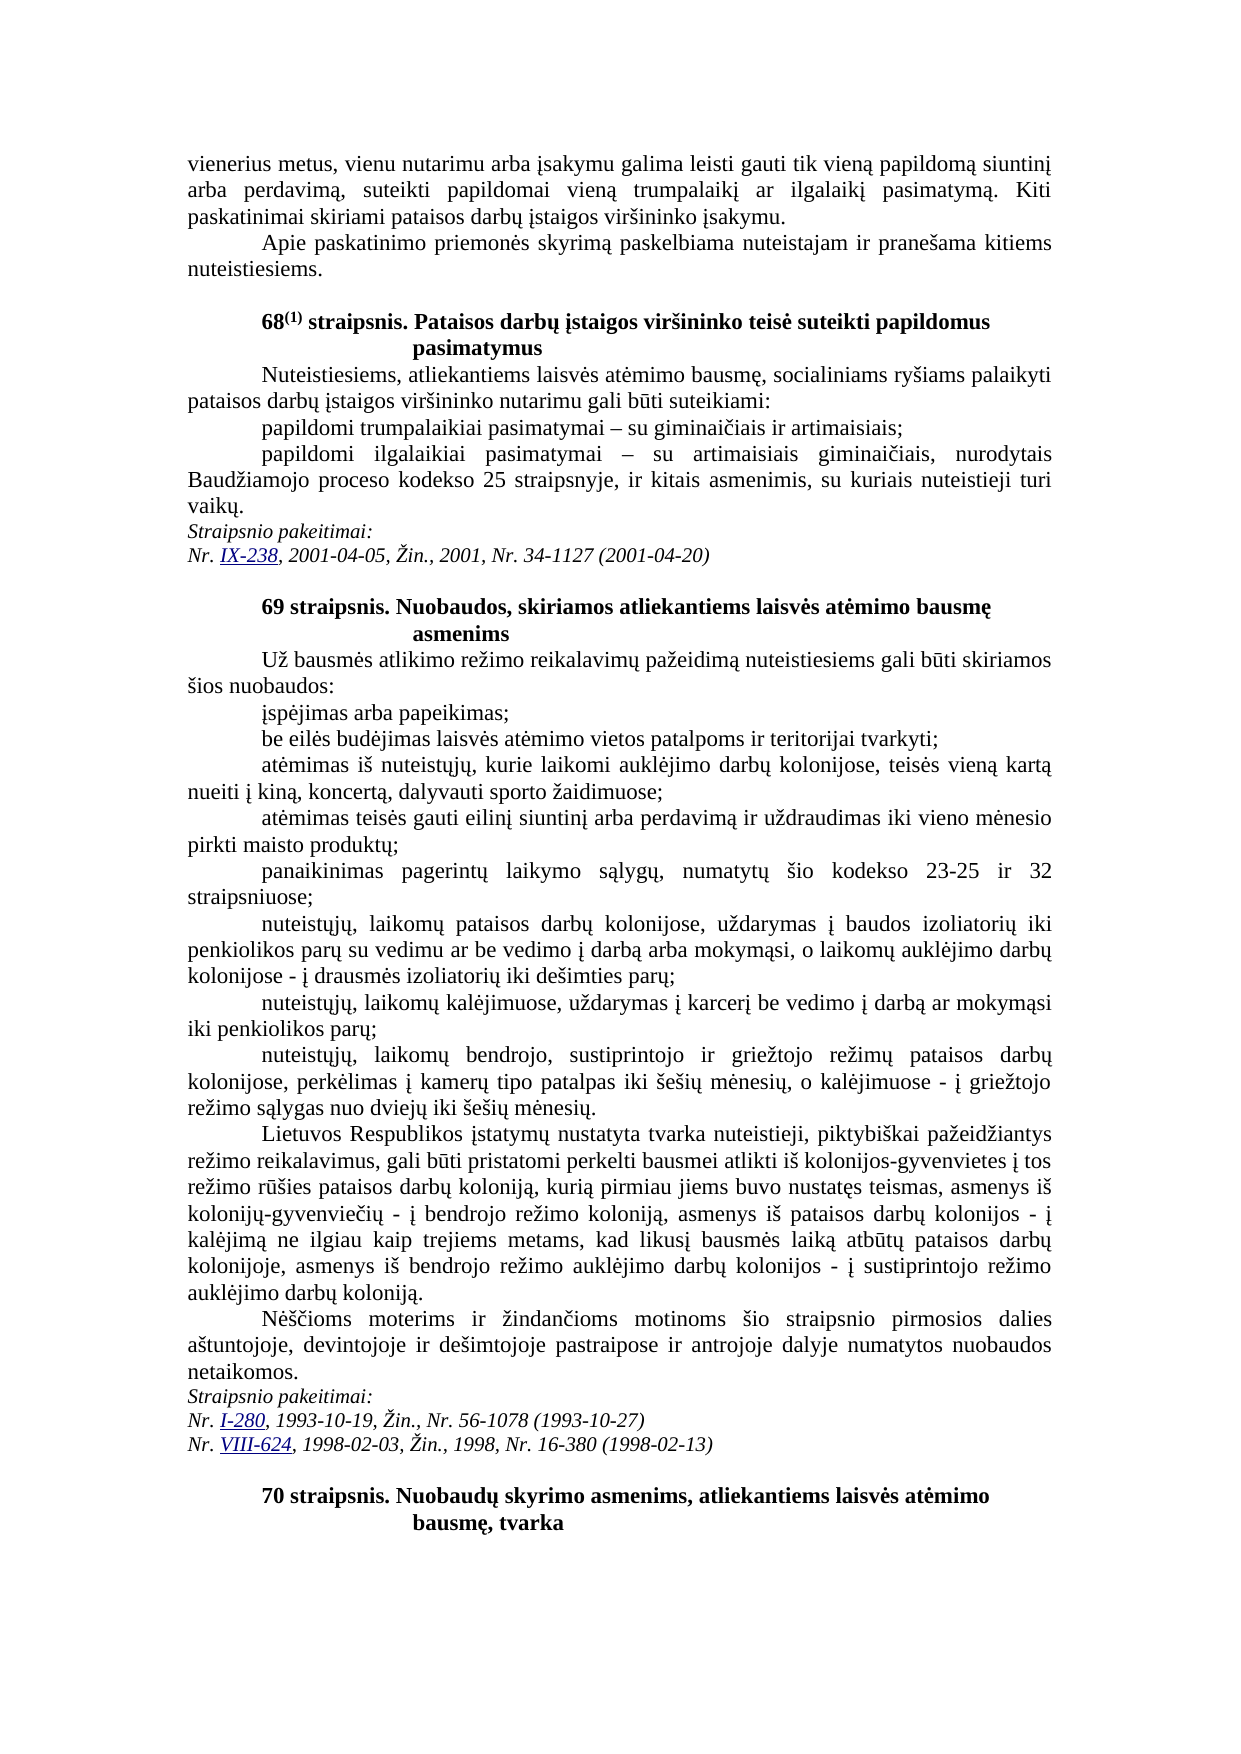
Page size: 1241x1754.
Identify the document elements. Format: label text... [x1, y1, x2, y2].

text Nr. IX-238, 2001-04-05, Žin., 2001, Nr. 34-1127 (2001-04-20) [187, 543, 1053, 567]
text panaikinimas pagerintų laikymo sąlygų, numatytų šio kodekso 23-25 ir 32 straipsniuose; [187, 857, 1053, 910]
text Lietuvos Respublikos įstatymų nustatyta tvarka nuteistieji, piktybiškai pažeidžiantys režimo reikalavimus, gali būti pristatomi perkelti bausmei atlikti iš kolonijos-gyvenvietes į tos režimo rūšies pataisos darbų koloniją, kurią pirmiau jiems buvo nustatęs teismas, asmenys iš kolonijų-gyvenviečių - į bendrojo režimo koloniją, asmenys iš pataisos darbų kolonijos - į kalėjimą ne ilgiau kaip trejiems metams, kad likusį bausmės laiką atbūtų pataisos darbų kolonijoje, asmenys iš bendrojo režimo auklėjimo darbų kolonijos - į sustiprintojo režimo auklėjimo darbų koloniją. [187, 1121, 1053, 1305]
text asmenims [337, 620, 1053, 646]
text atėmimas iš nuteistųjų, kurie laikomi auklėjimo darbų kolonijose, teisės vieną kartą nueiti į kiną, koncertą, dalyvauti sporto žaidimuose; [187, 752, 1053, 804]
text Straipsnio pakeitimai: [187, 519, 1053, 543]
text vienerius metus, vienu nutarimu arba įsakymu galima leisti gauti tik vieną papildomą siuntinį arba perdavimą, suteikti papildomai vieną trumpalaikį ar ilgalaikį pasimatymą. Kiti paskatinimai skiriami pataisos darbų įstaigos viršininko įsakymu. [187, 150, 1053, 229]
text Už bausmės atlikimo režimo reikalavimų pažeidimą nuteistiesiems gali būti skiriamos šios nuobaudos: [187, 646, 1053, 699]
text 68(1) straipsnis. Pataisos darbų įstaigos viršininko teisė suteikti papildomus [187, 308, 1053, 334]
text be eilės budėjimas laisvės atėmimo vietos patalpoms ir teritorijai tvarkyti; [187, 725, 1053, 752]
text Nr. I-280, 1993-10-19, Žin., Nr. 56-1078 (1993-10-27) [187, 1408, 1053, 1432]
text papildomi ilgalaikiai pasimatymai – su artimaisiais giminaičiais, nurodytais Baudžiamojo proceso kodekso 25 straipsnyje, ir kitais asmenimis, su kuriais nuteistieji turi vaikų. [187, 440, 1053, 519]
text Straipsnio pakeitimai: [187, 1384, 1053, 1408]
text 69 straipsnis. Nuobaudos, skiriamos atliekantiems laisvės atėmimo bausmę [187, 593, 1053, 620]
text Nr. VIII-624, 1998-02-03, Žin., 1998, Nr. 16-380 (1998-02-13) [187, 1432, 1053, 1456]
text pasimatymus [337, 334, 1053, 361]
text 70 straipsnis. Nuobaudų skyrimo asmenims, atliekantiems laisvės atėmimo [187, 1483, 1053, 1509]
text įspėjimas arba papeikimas; [187, 699, 1053, 725]
text nuteistųjų, laikomų pataisos darbų kolonijose, uždarymas į baudos izoliatorių iki penkiolikos parų su vedimu ar be vedimo į darbą arba mokymąsi, o laikomų auklėjimo darbų kolonijose - į drausmės izoliatorių iki dešimties parų; [187, 910, 1053, 989]
text papildomi trumpalaikiai pasimatymai – su giminaičiais ir artimaisiais; [187, 413, 1053, 440]
text bausmę, tvarka [337, 1509, 1053, 1535]
text Apie paskatinimo priemonės skyrimą paskelbiama nuteistajam ir pranešama kitiems nuteistiesiems. [187, 229, 1053, 282]
text Nuteistiesiems, atliekantiems laisvės atėmimo bausmę, socialiniams ryšiams palaikyti pataisos darbų įstaigos viršininko nutarimu gali būti suteikiami: [187, 361, 1053, 413]
text nuteistųjų, laikomų kalėjimuose, uždarymas į karcerį be vedimo į darbą ar mokymąsi iki penkiolikos parų; [187, 989, 1053, 1041]
text nuteistųjų, laikomų bendrojo, sustiprintojo ir griežtojo režimų pataisos darbų kolonijose, perkėlimas į kamerų tipo patalpas iki šešių mėnesių, o kalėjimuose - į griežtojo režimo sąlygas nuo dviejų iki šešių mėnesių. [187, 1041, 1053, 1121]
text atėmimas teisės gauti eilinį siuntinį arba perdavimą ir uždraudimas iki vieno mėnesio pirkti maisto produktų; [187, 804, 1053, 857]
text Nėščioms moterims ir žindančioms motinoms šio straipsnio pirmosios dalies aštuntojoje, devintojoje ir dešimtojoje pastraipose ir antrojoje dalyje numatytos nuobaudos netaikomos. [187, 1305, 1053, 1384]
